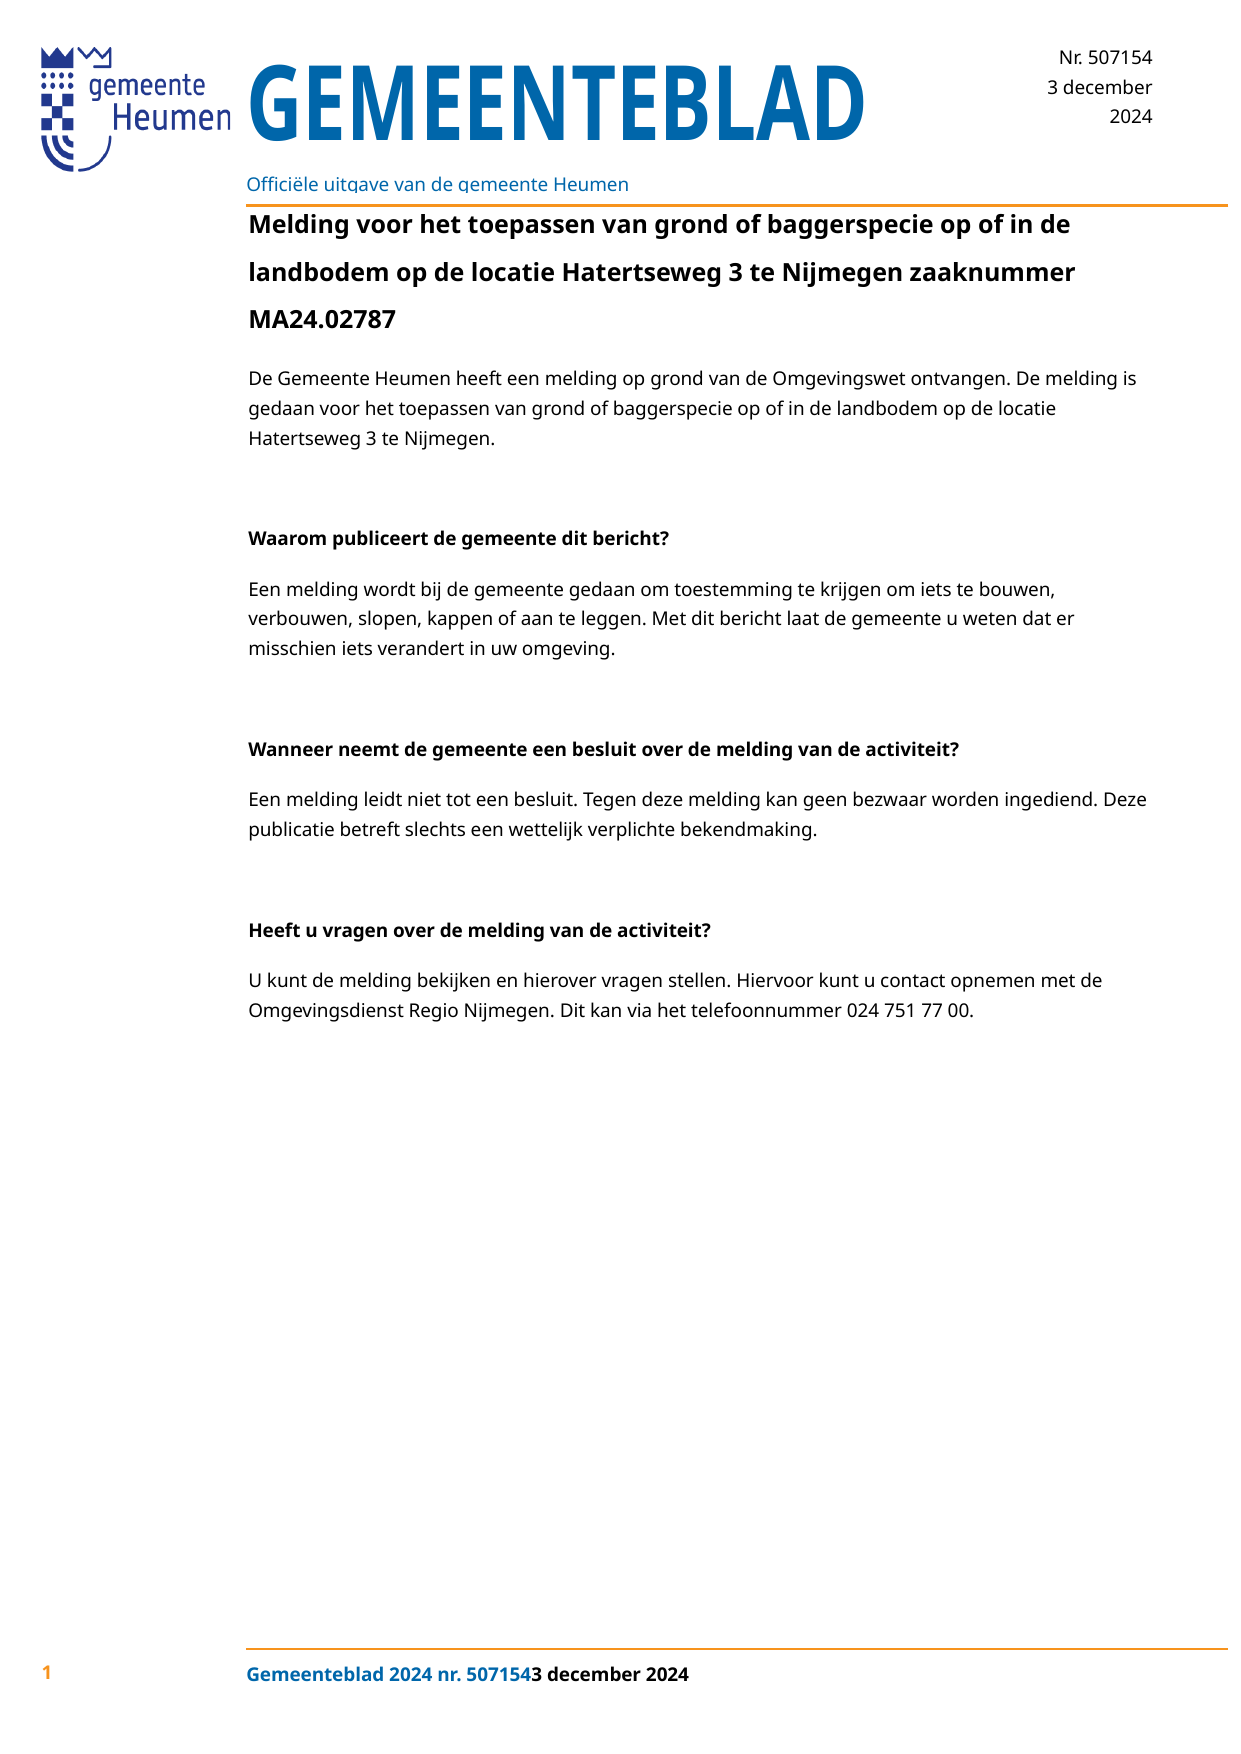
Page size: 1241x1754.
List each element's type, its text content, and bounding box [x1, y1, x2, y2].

text U kunt de melding bekijken en hierover vragen stellen. Hiervoor kunt u contact opnemen met de Omgevingsdienst Regio Nijmegen. Dit kan via het telefoonnummer 024 751 77 00. [248, 967, 1152, 1022]
text Heeft u vragen over de melding van de activiteit? [248, 917, 1152, 942]
text Een melding wordt bij de gemeente gedaan om toestemming te krijgen om iets te bouwen, verbouwen, slopen, kappen of aan te leggen. Met dit bericht laat de gemeente u weten dat er misschien iets verandert in uw omgeving. [248, 576, 1152, 661]
text Melding voor het toepassen van grond of baggerspecie op of in de landbodem op de locatie Hatertseweg 3 te Nijmegen zaaknummer MA24.02787 [248, 207, 1152, 336]
text Waarom publiceert de gemeente dit bericht? [248, 526, 1152, 551]
text Een melding leidt niet tot een besluit. Tegen deze melding kan geen bezwaar worden ingediend. Deze publicatie betreft slechts een wettelijk verplichte bekendmaking. [248, 786, 1152, 842]
text De Gemeente Heumen heeft een melding op grond van de Omgevingswet ontvangen. De melding is gedaan voor het toepassen van grond of baggerspecie op of in de landbodem op de locatie Hatertseweg 3 te Nijmegen. [248, 366, 1152, 450]
text Wanneer neemt de gemeente een besluit over de melding van de activiteit? [248, 736, 1152, 762]
picture [41, 47, 231, 172]
